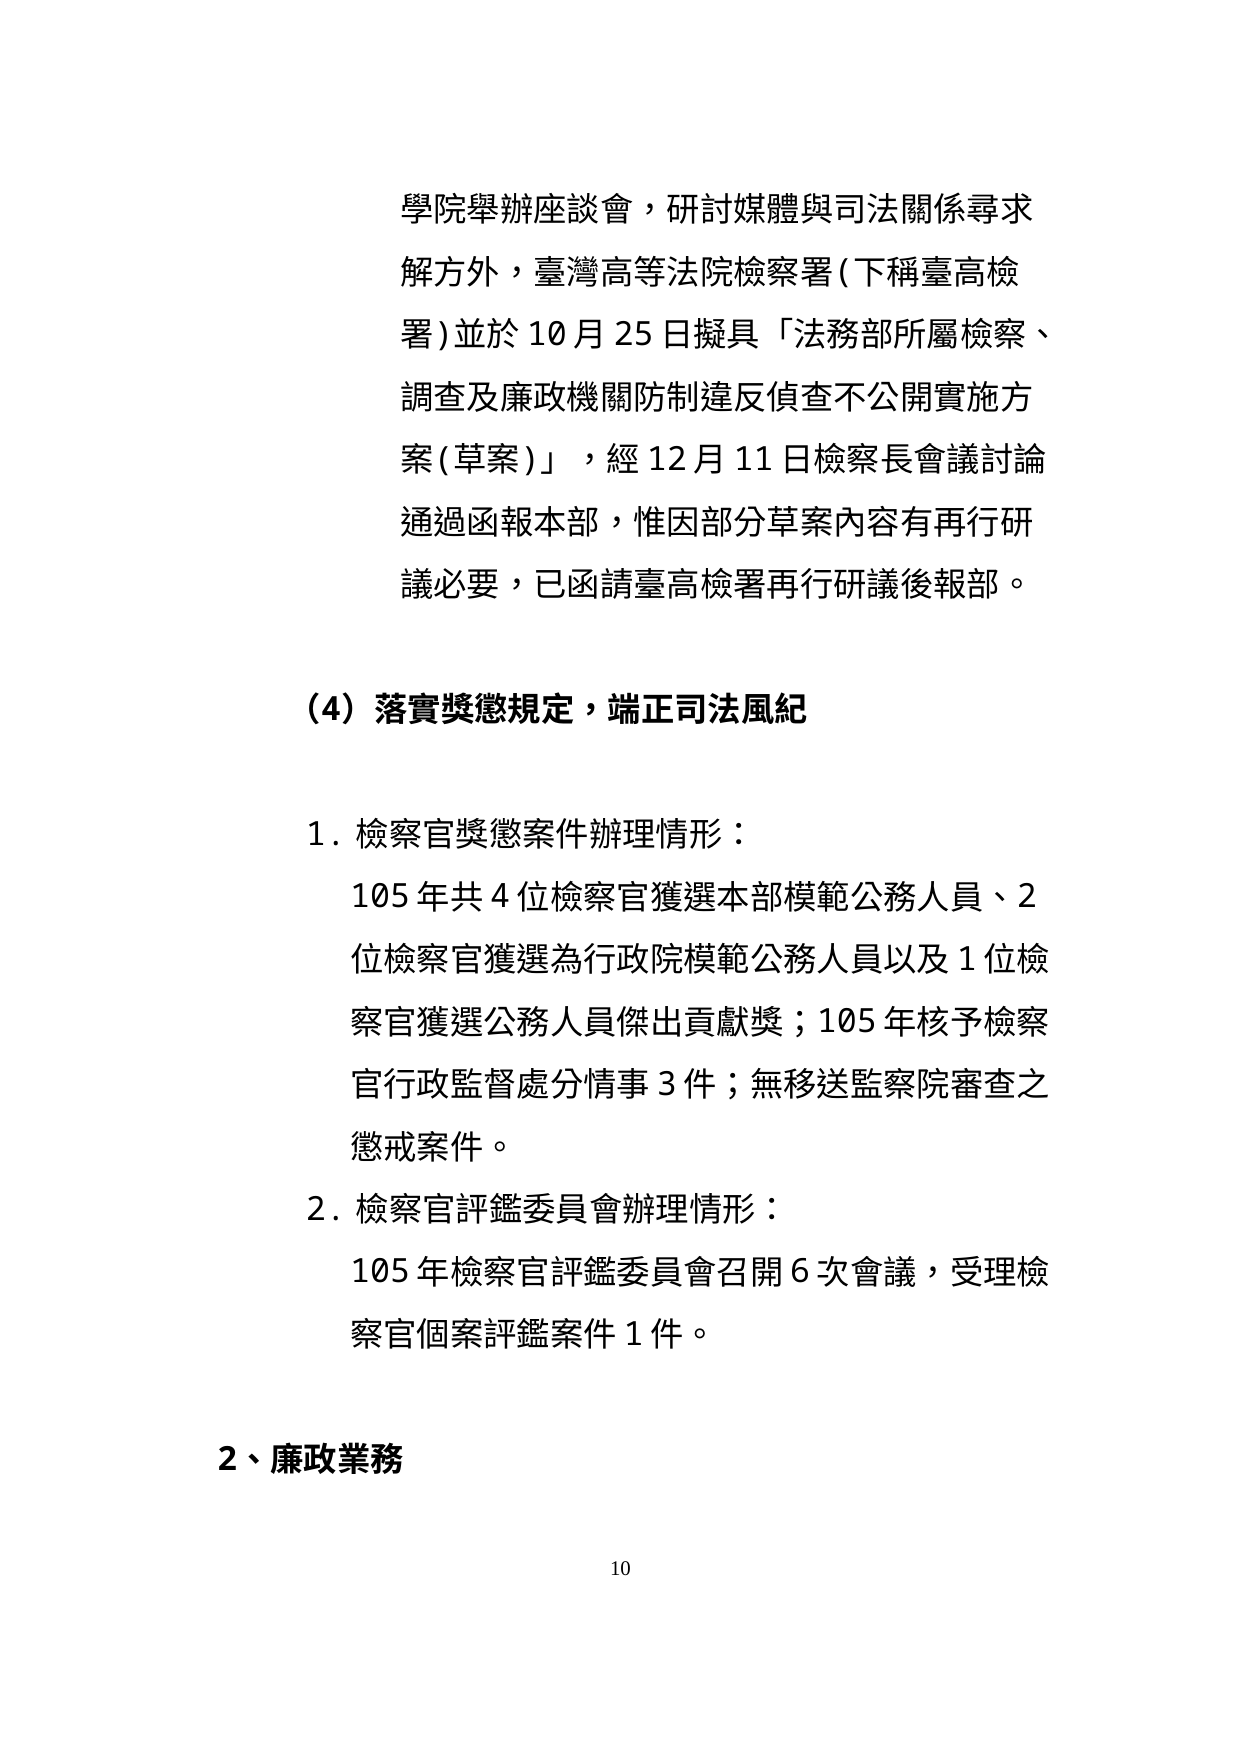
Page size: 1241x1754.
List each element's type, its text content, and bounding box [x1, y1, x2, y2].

list 落實獎懲規定，端正司法風紀 [287, 665, 1053, 728]
list 檢察官評鑑委員會辦理情形： [306, 1165, 1053, 1228]
text 105年檢察官評鑑委員會召開6次會議，受理檢察官個案評鑑案件1件。 [350, 1228, 1053, 1353]
list 檢察官獎懲案件辦理情形： [306, 790, 1053, 853]
list 廉政業務 [217, 1415, 1053, 1478]
text 105年共4位檢察官獲選本部模範公務人員、2位檢察官獲選為行政院模範公務人員以及1位檢察官獲選公務人員傑出貢獻獎；105年核予檢察官行政監督處分情事3件；無移送監察院審查之懲戒案件。 [350, 853, 1053, 1165]
list 本部除於105年9月底邀集專家學者於司法官學院舉辦座談會，研討媒體與司法關係尋求解方外，臺灣高等法院檢察署(下稱臺高檢署)並於10月25日擬具「法務部所屬檢察、調查及廉政機關防制違反偵查不公開實施方案(草案)」，經12月11日檢察長會議討論通過函報本部，惟因部分草案內容有再行研議必要，已函請臺高檢署再行研議後報部。 [306, 165, 1053, 603]
